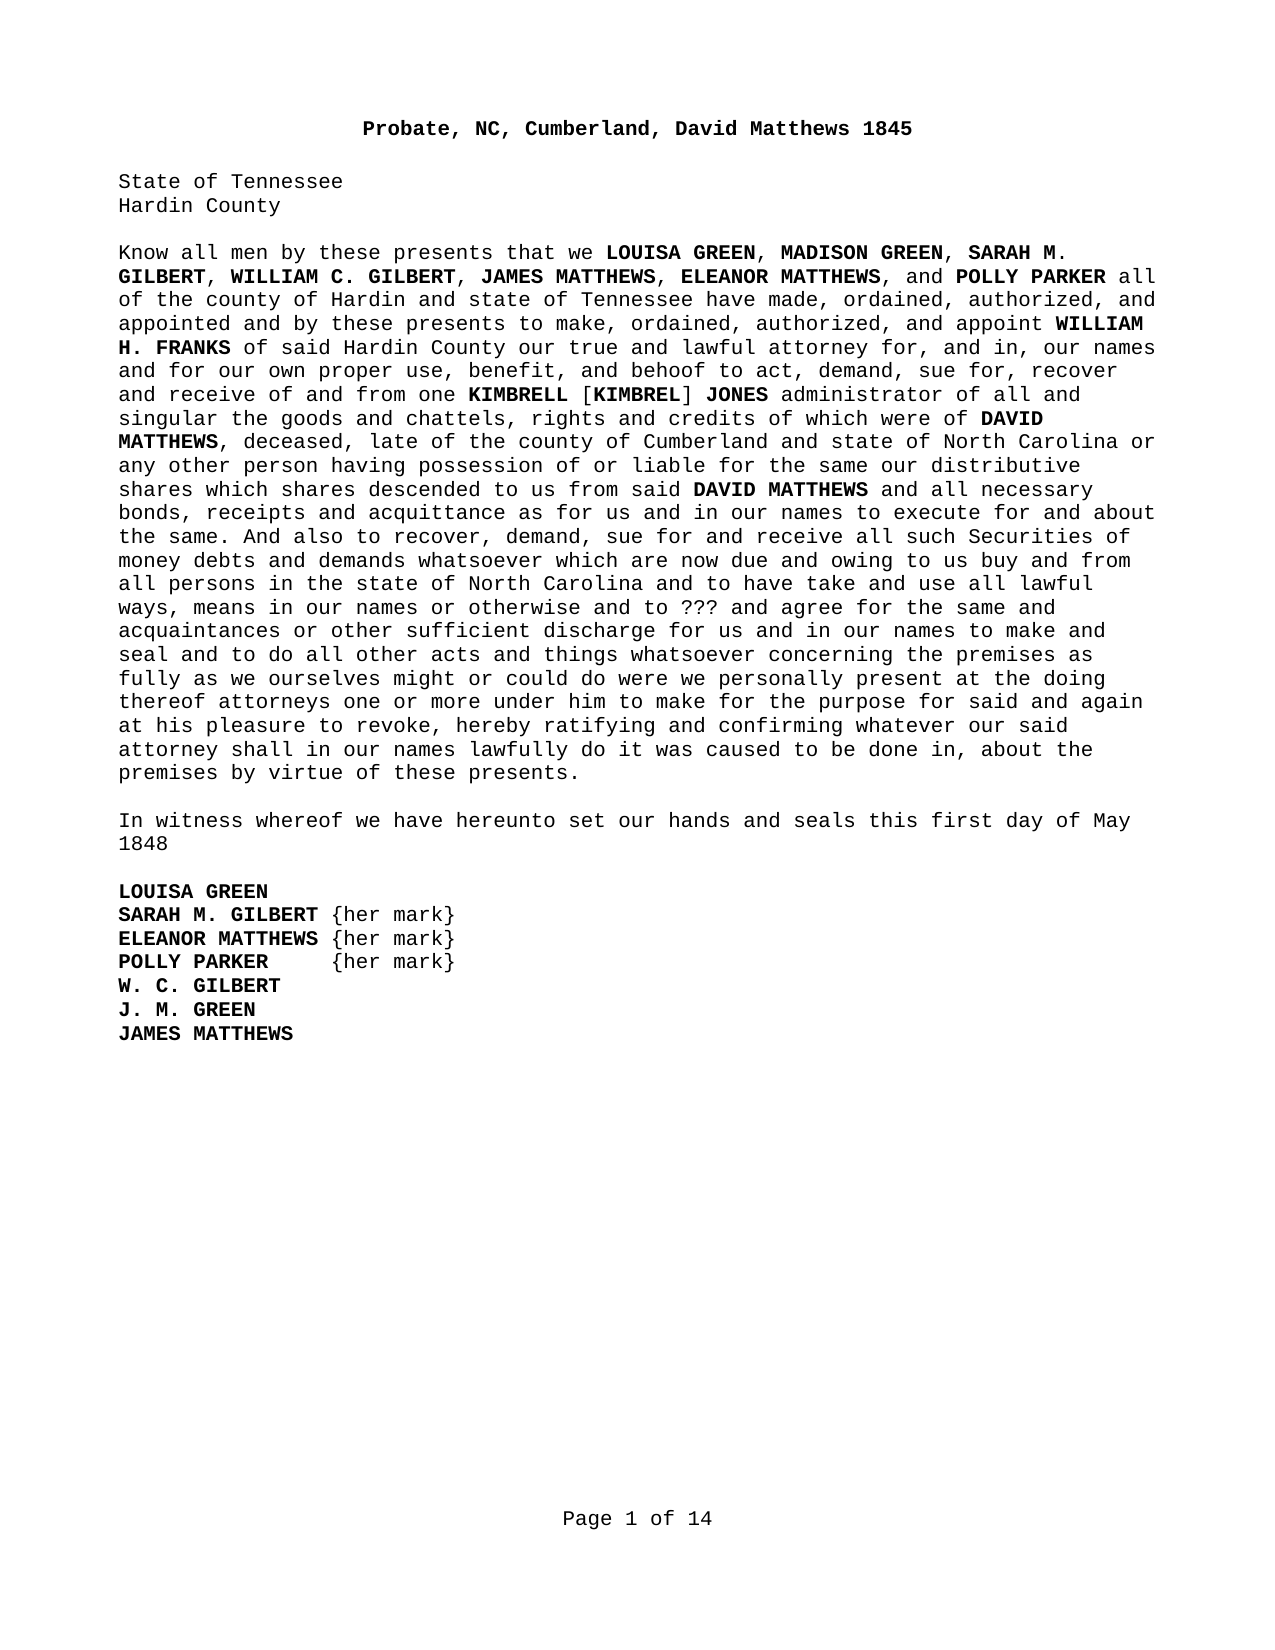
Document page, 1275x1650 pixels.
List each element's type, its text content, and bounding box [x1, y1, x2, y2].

text Eleanor Matthews {her mark} [118, 928, 1157, 952]
text Sarah M. Gilbert {her mark} [118, 904, 1157, 928]
text In witness whereof we have hereunto set our hands and seals this first day of May 1848 [118, 810, 1157, 857]
text W. C. Gilbert [118, 975, 1157, 999]
text James Matthews [118, 1022, 1157, 1046]
text J. M. green [118, 999, 1157, 1022]
text Polly Parker {her mark} [118, 952, 1157, 975]
text State of Tennessee [118, 171, 1157, 195]
text Louisa green [118, 881, 1157, 904]
text Hardin County [118, 195, 1157, 218]
text Know all men by these presents that we Louisa green, Madison Green, Sarah M. Gilbert, William C. Gilbert, James Matthews, Eleanor Matthews, and Polly Parker all of the county of Hardin and state of Tennessee have made, ordained, authorized, and appointed and by these presents to make, ordained, authorized, and appoint William H. FrankS of said Hardin County our true and lawful attorney for, and in, our names and for our own proper use, benefit, and behoof to act, demand, sue for, recover and receive of and from one Kimbrell [Kimbrel] Jones administrator of all and singular the goods and chattels, rights and credits of which were of David Matthews, deceased, late of the county of Cumberland and state of North Carolina or any other person having possession of or liable for the same our distributive shares which shares descended to us from said David Matthews and all necessary bonds, receipts and acquittance as for us and in our names to execute for and about the same. And also to recover, demand, sue for and receive all such Securities of money debts and demands whatsoever which are now due and owing to us buy and from all persons in the state of North Carolina and to have take and use all lawful ways, means in our names or otherwise and to ??? and agree for the same and acquaintances or other sufficient discharge for us and in our names to make and seal and to do all other acts and things whatsoever concerning the premises as fully as we ourselves might or could do were we personally present at the doing thereof attorneys one or more under him to make for the purpose for said and again at his pleasure to revoke, hereby ratifying and confirming whatever our said attorney shall in our names lawfully do it was caused to be done in, about the premises by virtue of these presents. [118, 242, 1157, 786]
